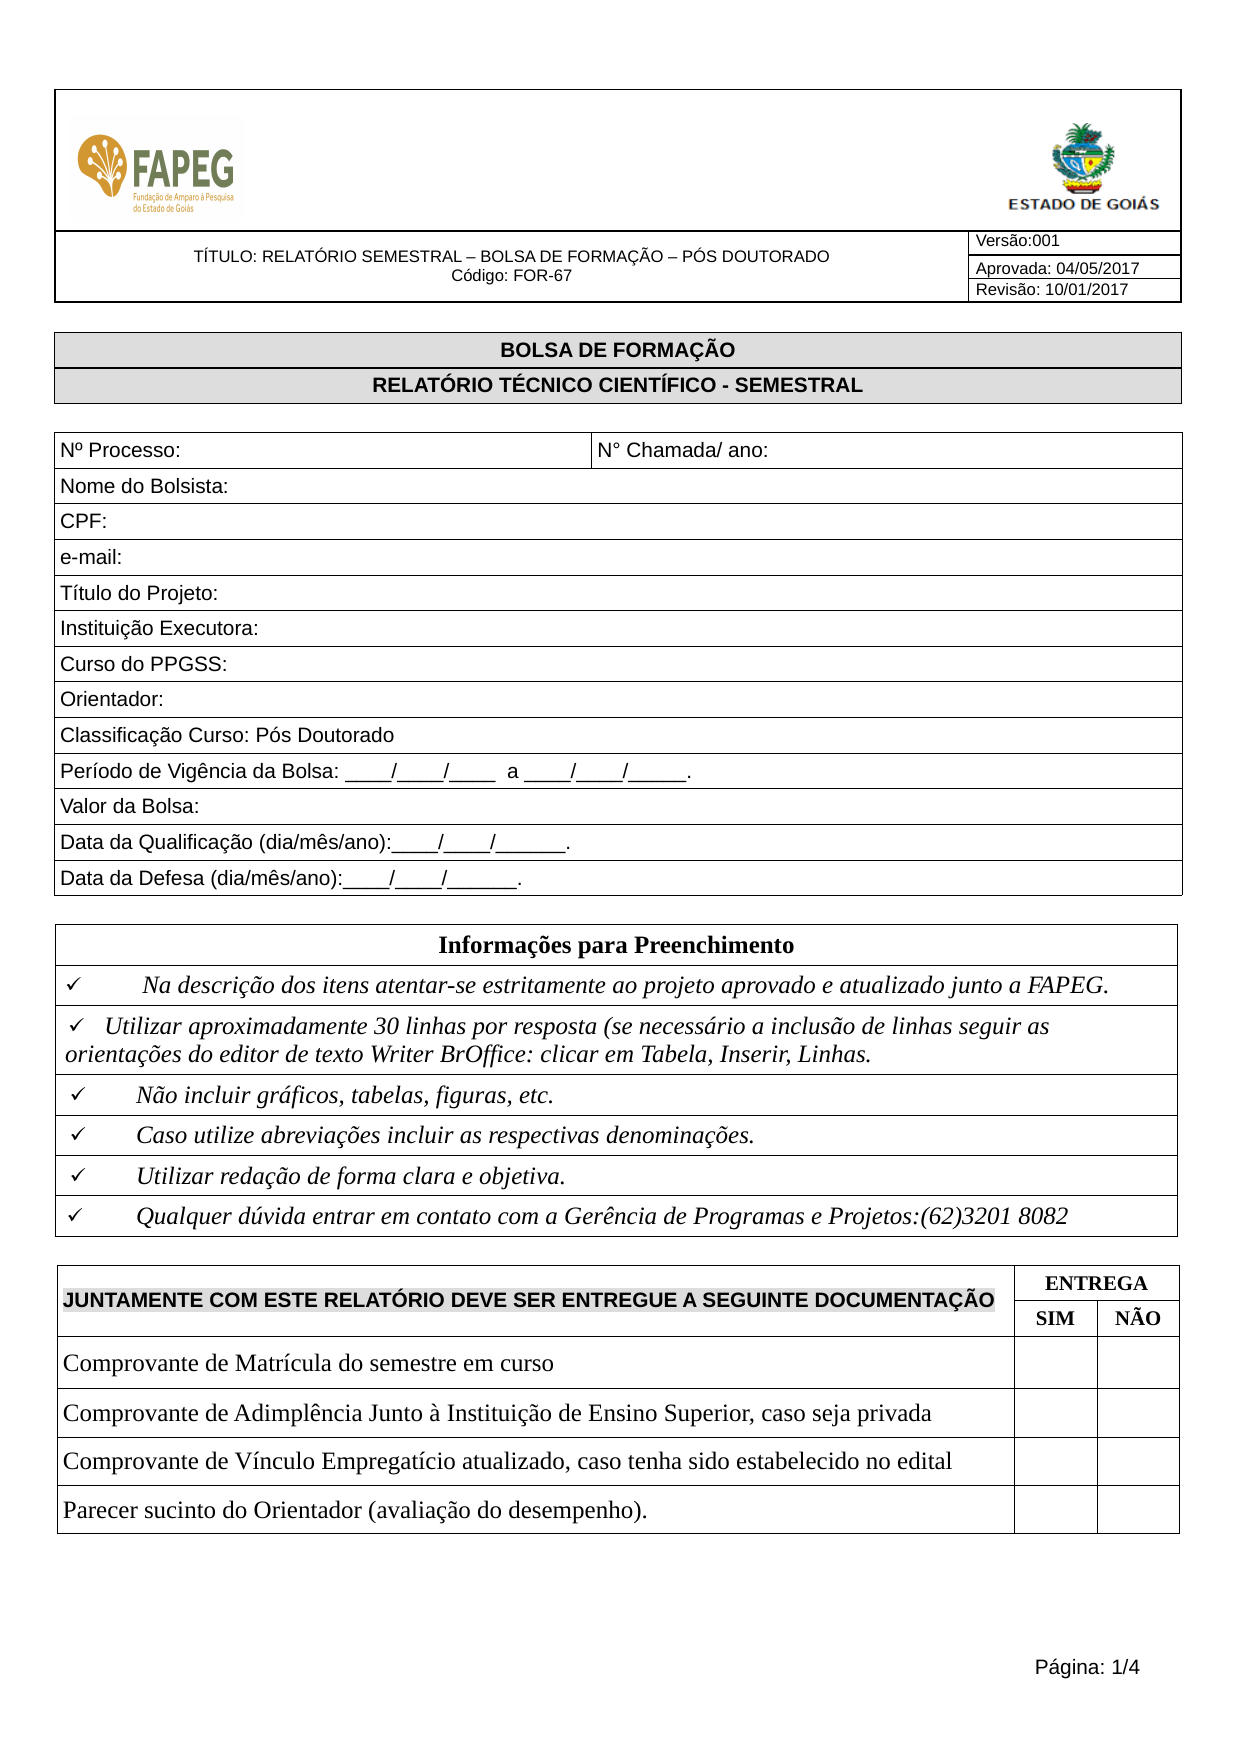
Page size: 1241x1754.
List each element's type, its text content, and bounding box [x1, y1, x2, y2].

table_cell Parecer sucinto do Orientador (avaliação do desempenho). [58, 1486, 1014, 1533]
table_cell [1098, 1389, 1179, 1437]
table_cell Caso utilize abreviações incluir as respectivas denominações. [56, 1116, 1177, 1155]
table_cell Instituição Executora: [55, 611, 1182, 646]
table_header JUNTAMENTE COM ESTE RELATÓRIO DEVE SER ENTREGUE A SEGUINTE DOCUMENTAÇÃO [58, 1266, 1014, 1336]
table_cell Comprovante de Vínculo Empregatício atualizado, caso tenha sido estabelecido no edital [58, 1438, 1014, 1485]
table_cell Período de Vigência da Bolsa: ____/____/____ a ____/____/_____. [55, 754, 1182, 788]
table_cell [1015, 1337, 1097, 1388]
table_cell Orientador: [55, 682, 1182, 717]
table_cell CPF: [55, 504, 1182, 539]
table_cell Classificação Curso: Pós Doutorado [55, 718, 1182, 753]
table_header Nº Processo: [55, 433, 591, 468]
table_header BOLSA DE FORMAÇÃO [55, 333, 1181, 367]
table_cell Nome do Bolsista: [55, 469, 1182, 503]
table_cell [1015, 1438, 1097, 1485]
table_cell Não incluir gráficos, tabelas, figuras, etc. [56, 1075, 1177, 1114]
table_cell Comprovante de Matrícula do semestre em curso [58, 1337, 1014, 1388]
picture [68, 115, 246, 222]
table_header N° Chamada/ ano: [592, 433, 1182, 468]
table_cell Comprovante de Adimplência Junto à Instituição de Ensino Superior, caso seja privada [58, 1389, 1014, 1437]
table_cell Utilizar aproximadamente 30 linhas por resposta (se necessário a inclusão de linhas seguir as orientações do editor de texto Writer BrOffice: clicar em Tabela, Inserir, Linhas. [56, 1006, 1177, 1074]
table_cell Curso do PPGSS: [55, 647, 1182, 681]
table_cell [1098, 1486, 1179, 1533]
table_cell Qualquer dúvida entrar em contato com a Gerência de Programas e Projetos:(62)3201 8082 [56, 1196, 1177, 1236]
table_cell Utilizar redação de forma clara e objetiva. [56, 1156, 1177, 1195]
table_cell [1098, 1337, 1179, 1388]
table_cell [1015, 1389, 1097, 1437]
table_cell Valor da Bolsa: [55, 789, 1182, 824]
table_cell e-mail: [55, 540, 1182, 574]
table_cell [1015, 1486, 1097, 1533]
table_header Informações para Preenchimento [56, 925, 1177, 964]
table_cell SIM [1015, 1301, 1097, 1336]
table_cell Na descrição dos itens atentar-se estritamente ao projeto aprovado e atualizado junto a FAPEG. [56, 966, 1177, 1005]
table_header RELATÓRIO TÉCNICO CIENTÍFICO - SEMESTRAL [55, 369, 1181, 403]
table_cell Data da Qualificação (dia/mês/ano):____/____/______. [55, 825, 1182, 859]
table_header ENTREGA [1015, 1266, 1179, 1300]
table_cell Data da Defesa (dia/mês/ano):____/____/______. [55, 861, 1182, 895]
table_cell Título do Projeto: [55, 576, 1182, 610]
table_cell NÃO [1098, 1301, 1179, 1336]
table_cell [1098, 1438, 1179, 1485]
